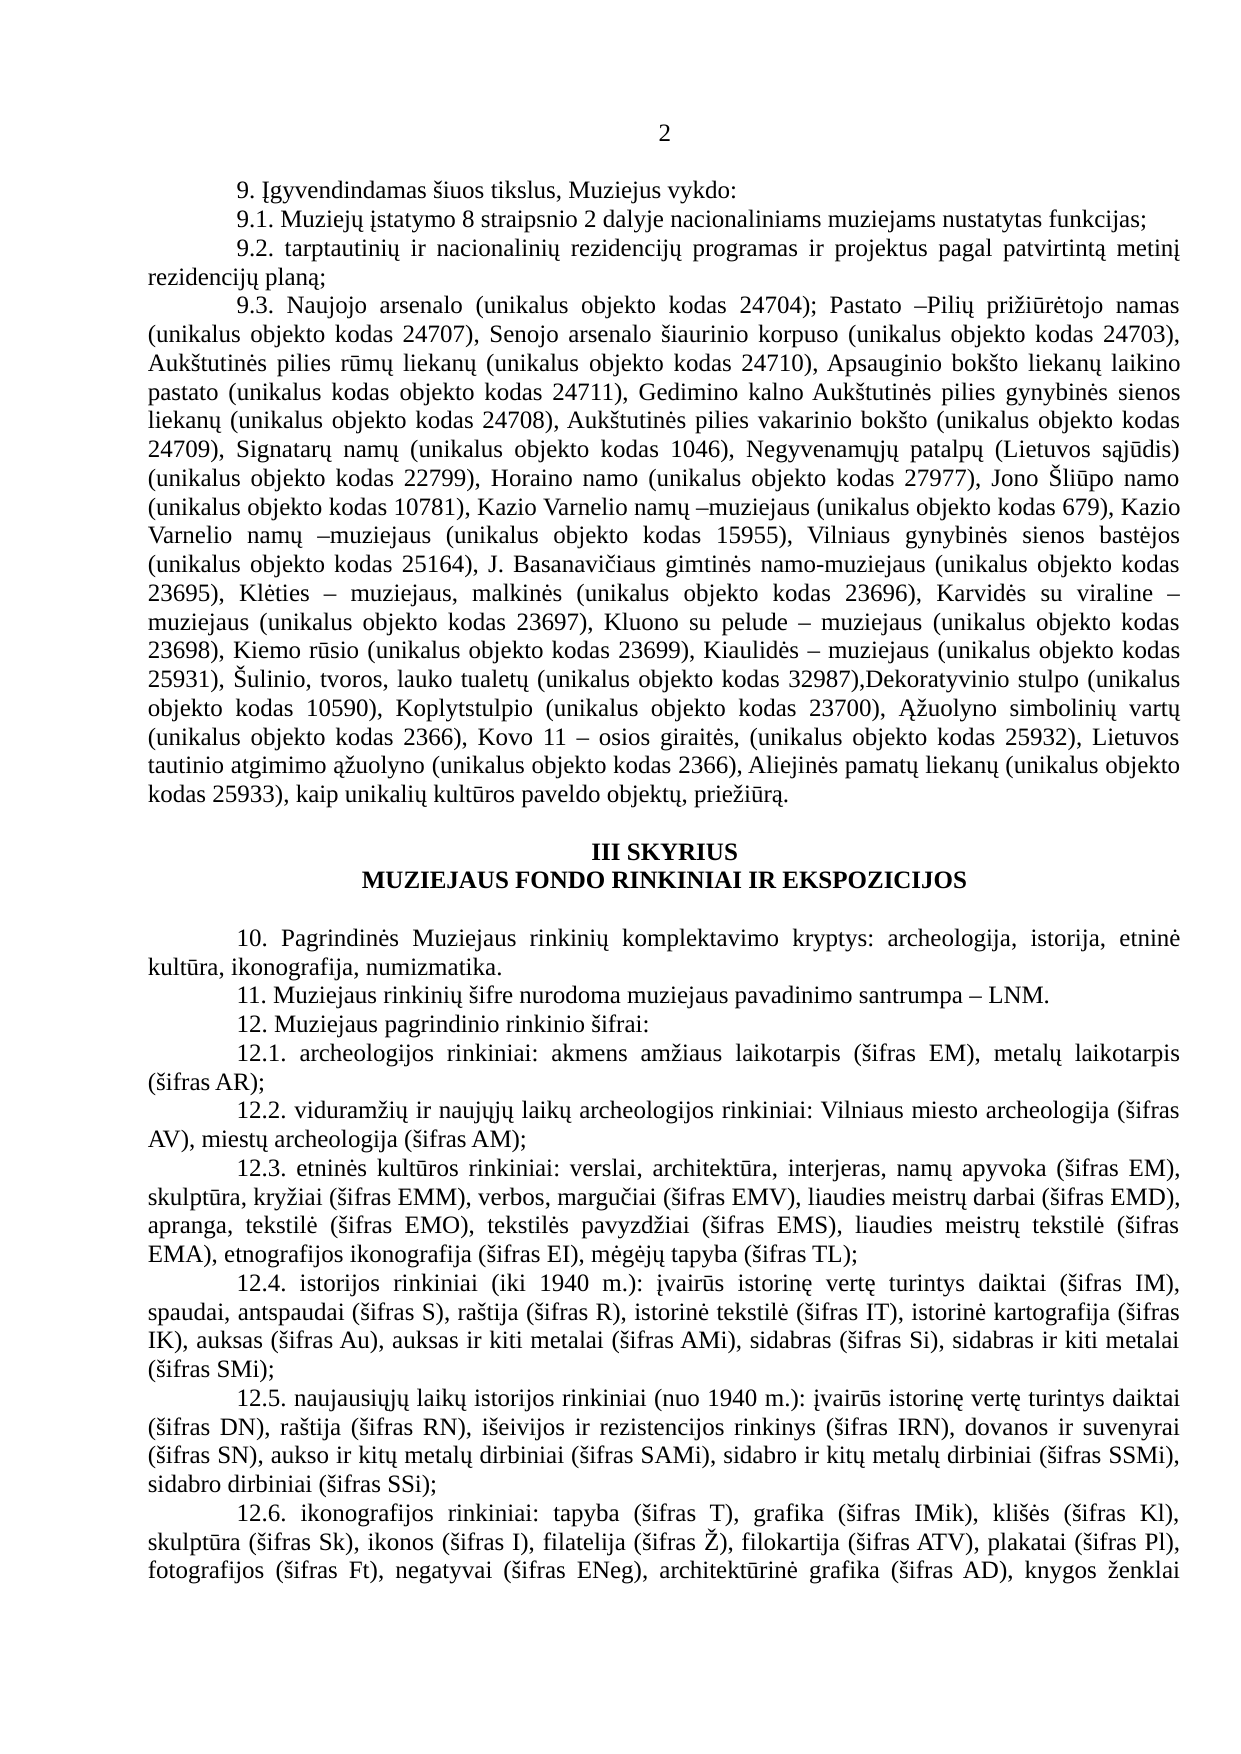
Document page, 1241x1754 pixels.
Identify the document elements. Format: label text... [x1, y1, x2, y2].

text 11. Muziejaus rinkinių šifre nurodoma muziejaus pavadinimo santrumpa – LNM. [148, 981, 1181, 1009]
text 12. Muziejaus pagrindinio rinkinio šifrai: [148, 1009, 1181, 1038]
text 12.6. ikonografijos rinkiniai: tapyba (šifras T), grafika (šifras IMik), klišės (šifras Kl), skulptūra (šifras Sk), ikonos (šifras I), filatelija (šifras Ž), filokartija (šifras ATV), plakatai (šifras Pl), fotografijos (šifras Ft), negatyvai (šifras ENeg), architektūrinė grafika (šifras AD), knygos ženklai [148, 1498, 1181, 1584]
text 12.2. viduramžių ir naujųjų laikų archeologijos rinkiniai: Vilniaus miesto archeologija (šifras AV), miestų archeologija (šifras AM); [148, 1096, 1181, 1153]
text 12.3. etninės kultūros rinkiniai: verslai, architektūra, interjeras, namų apyvoka (šifras EM), skulptūra, kryžiai (šifras EMM), verbos, margučiai (šifras EMV), liaudies meistrų darbai (šifras EMD), apranga, tekstilė (šifras EMO), tekstilės pavyzdžiai (šifras EMS), liaudies meistrų tekstilė (šifras EMA), etnografijos ikonografija (šifras EI), mėgėjų tapyba (šifras TL); [148, 1153, 1181, 1268]
text 9.3. Naujojo arsenalo (unikalus objekto kodas 24704); Pastato –Pilių prižiūrėtojo namas (unikalus objekto kodas 24707), Senojo arsenalo šiaurinio korpuso (unikalus objekto kodas 24703), Aukštutinės pilies rūmų liekanų (unikalus objekto kodas 24710), Apsauginio bokšto liekanų laikino pastato (unikalus kodas objekto kodas 24711), Gedimino kalno Aukštutinės pilies gynybinės sienos liekanų (unikalus objekto kodas 24708), Aukštutinės pilies vakarinio bokšto (unikalus objekto kodas 24709), Signatarų namų (unikalus objekto kodas 1046), Negyvenamųjų patalpų (Lietuvos sąjūdis) (unikalus objekto kodas 22799), Horaino namo (unikalus objekto kodas 27977), Jono Šliūpo namo (unikalus objekto kodas 10781), Kazio Varnelio namų –muziejaus (unikalus objekto kodas 679), Kazio Varnelio namų –muziejaus (unikalus objekto kodas 15955), Vilniaus gynybinės sienos bastėjos (unikalus objekto kodas 25164), J. Basanavičiaus gimtinės namo-muziejaus (unikalus objekto kodas 23695), Klėties – muziejaus, malkinės (unikalus objekto kodas 23696), Karvidės su viraline – muziejaus (unikalus objekto kodas 23697), Kluono su pelude – muziejaus (unikalus objekto kodas 23698), Kiemo rūsio (unikalus objekto kodas 23699), Kiaulidės – muziejaus (unikalus objekto kodas 25931), Šulinio, tvoros, lauko tualetų (unikalus objekto kodas 32987),Dekoratyvinio stulpo (unikalus objekto kodas 10590), Koplytstulpio (unikalus objekto kodas 23700), Ąžuolyno simbolinių vartų (unikalus objekto kodas 2366), Kovo 11 – osios giraitės, (unikalus objekto kodas 25932), Lietuvos tautinio atgimimo ąžuolyno (unikalus objekto kodas 2366), Aliejinės pamatų liekanų (unikalus objekto kodas 25933), kaip unikalių kultūros paveldo objektų, priežiūrą. [148, 291, 1181, 808]
text III SKYRIUS [148, 837, 1181, 866]
text 10. Pagrindinės Muziejaus rinkinių komplektavimo kryptys: archeologija, istorija, etninė kultūra, ikonografija, numizmatika. [148, 923, 1181, 981]
text 12.4. istorijos rinkiniai (iki 1940 m.): įvairūs istorinę vertę turintys daiktai (šifras IM), spaudai, antspaudai (šifras S), raštija (šifras R), istorinė tekstilė (šifras IT), istorinė kartografija (šifras IK), auksas (šifras Au), auksas ir kiti metalai (šifras AMi), sidabras (šifras Si), sidabras ir kiti metalai (šifras SMi); [148, 1268, 1181, 1383]
text 9. Įgyvendindamas šiuos tikslus, Muziejus vykdo: [148, 176, 1181, 204]
text 12.1. archeologijos rinkiniai: akmens amžiaus laikotarpis (šifras EM), metalų laikotarpis (šifras AR); [148, 1038, 1181, 1096]
text MUZIEJAUS FONDO RINKINIAI IR EKSPOZICIJOS [148, 866, 1181, 894]
text 12.5. naujausiųjų laikų istorijos rinkiniai (nuo 1940 m.): įvairūs istorinę vertę turintys daiktai (šifras DN), raštija (šifras RN), išeivijos ir rezistencijos rinkinys (šifras IRN), dovanos ir suvenyrai (šifras SN), aukso ir kitų metalų dirbiniai (šifras SAMi), sidabro ir kitų metalų dirbiniai (šifras SSMi), sidabro dirbiniai (šifras SSi); [148, 1383, 1181, 1498]
text 9.1. Muziejų įstatymo 8 straipsnio 2 dalyje nacionaliniams muziejams nustatytas funkcijas; [148, 204, 1181, 233]
text 9.2. tarptautinių ir nacionalinių rezidencijų programas ir projektus pagal patvirtintą metinį rezidencijų planą; [148, 233, 1181, 291]
